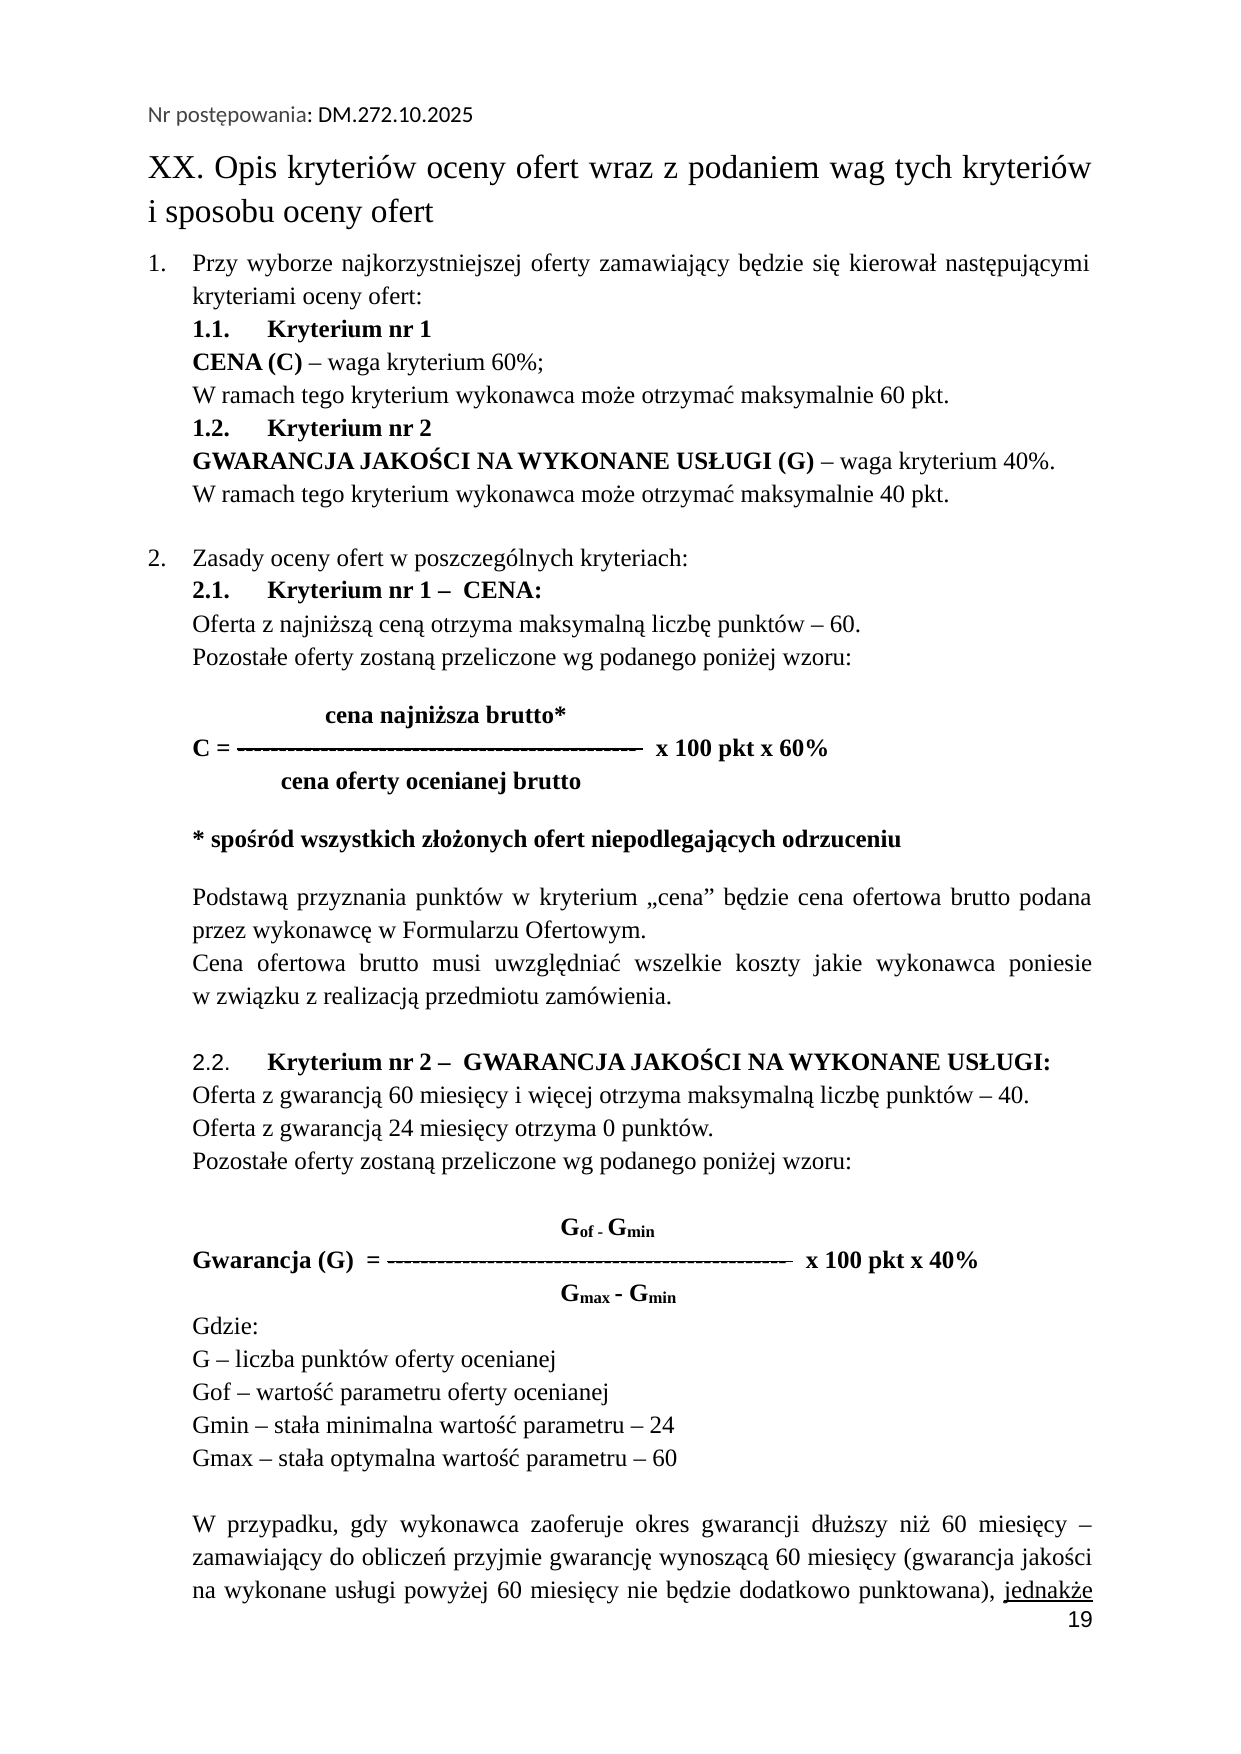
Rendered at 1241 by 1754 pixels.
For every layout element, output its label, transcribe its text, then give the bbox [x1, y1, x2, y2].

text CENA (C) – waga kryterium 60%; [192, 347, 1090, 376]
text Pozostałe oferty zostaną przeliczone wg podanego poniżej wzoru: [192, 1146, 1093, 1175]
text W ramach tego kryterium wykonawca może otrzymać maksymalnie 60 pkt. [192, 380, 1090, 409]
text Cena ofertowa brutto musi uwzględniać wszelkie koszty jakie wykonawca poniesie w związku z realizacją przedmiotu zamówienia. [192, 948, 1093, 1009]
text cena oferty ocenianej brutto [281, 766, 1093, 794]
text * spośród wszystkich złożonych ofert niepodlegających odrzuceniu [186, 824, 1093, 852]
list Gmax - Gmin [260, 1278, 1093, 1307]
text Oferta z najniższą ceną otrzyma maksymalną liczbę punktów – 60. [192, 609, 1093, 637]
text Pozostałe oferty zostaną przeliczone wg podanego poniżej wzoru: [192, 642, 1093, 670]
list Przy wyborze najkorzystniejszej oferty zamawiający będzie się kierował następującymi kryteriami oceny ofert: [148, 248, 1090, 310]
text W ramach tego kryterium wykonawca może otrzymać maksymalnie 40 pkt. [192, 479, 1090, 508]
text Gwarancja (G) = ------------------------------------------------ x 100 pkt x 40% [192, 1245, 1093, 1274]
list Gdzie: [192, 1311, 1093, 1340]
list Kryterium nr 2 – GWARANCJA JAKOŚCI NA WYKONANE USŁUGI: [192, 1047, 1090, 1076]
list Kryterium nr 2 [192, 413, 1090, 442]
list W przypadku, gdy wykonawca zaoferuje okres gwarancji dłuższy niż 60 miesięcy – zamawiający do obliczeń przyjmie gwarancję wynoszącą 60 miesięcy (gwarancja jakości na wykonane usługi powyżej 60 miesięcy nie będzie dodatkowo punktowana), jednakże [192, 1509, 1093, 1604]
text Oferta z gwarancją 60 miesięcy i więcej otrzyma maksymalną liczbę punktów – 40. [192, 1080, 1093, 1109]
list Kryterium nr 1 – CENA: [192, 576, 1090, 604]
text C = ------------------------------------------------ x 100 pkt x 60% [192, 733, 1093, 761]
text cena najniższa brutto* [325, 700, 1093, 728]
list Gmax – stała optymalna wartość parametru – 60 [192, 1443, 1093, 1472]
text Podstawą przyznania punktów w kryterium „cena” będzie cena ofertowa brutto podana przez wykonawcę w Formularzu Ofertowym. [192, 882, 1093, 943]
subtitle XX. Opis kryteriów oceny ofert wraz z podaniem wag tych kryteriów i sposobu oceny ofert [148, 148, 1093, 230]
list Gof - Gmin [260, 1212, 1093, 1241]
list Gmin – stała minimalna wartość parametru – 24 [192, 1410, 1093, 1439]
list Gof – wartość parametru oferty ocenianej [192, 1377, 1093, 1406]
list G – liczba punktów oferty ocenianej [192, 1344, 1093, 1373]
list Kryterium nr 1 [192, 314, 1090, 343]
list Zasady oceny ofert w poszczególnych kryteriach: [148, 543, 1090, 571]
text GWARANCJA JAKOŚCI NA WYKONANE USŁUGI (G) – waga kryterium 40%. [192, 446, 1090, 475]
text Oferta z gwarancją 24 miesięcy otrzyma 0 punktów. [192, 1113, 1093, 1142]
